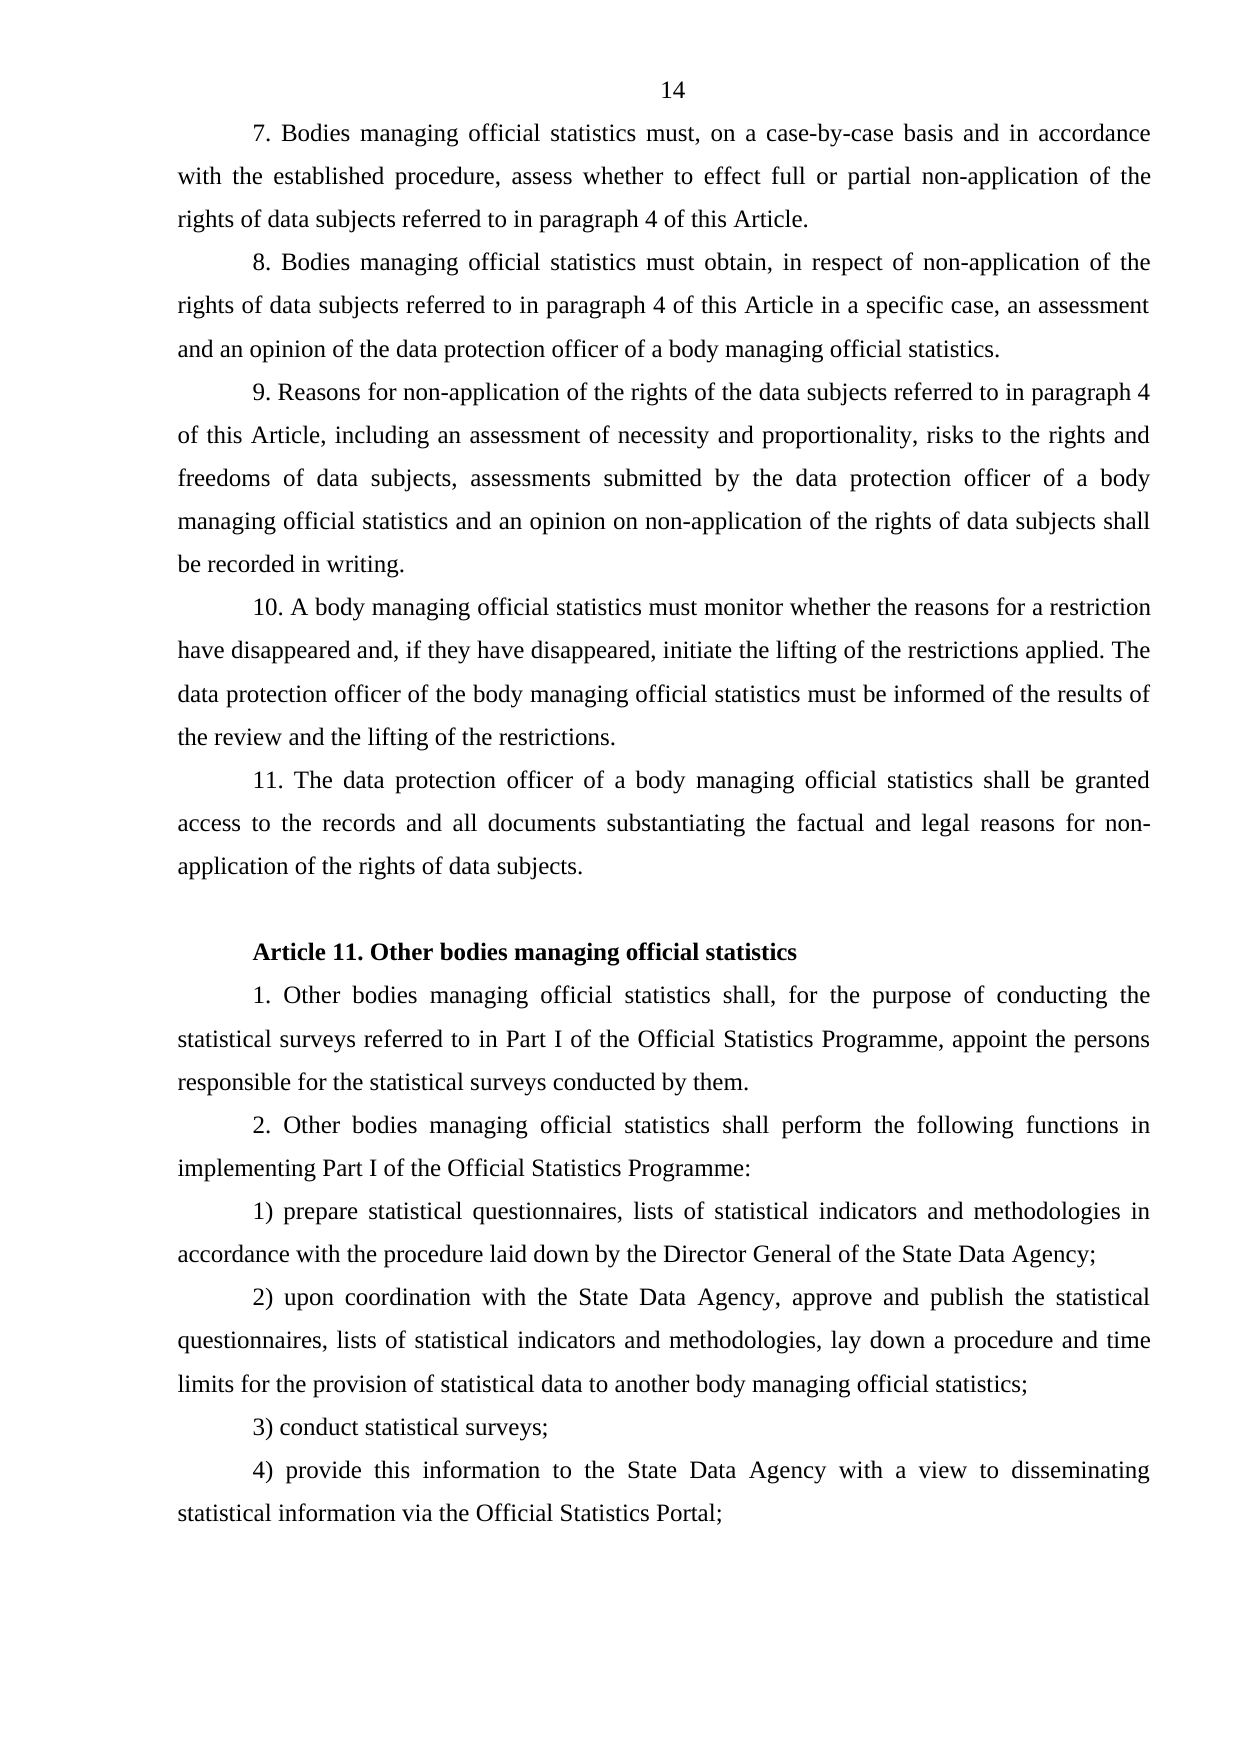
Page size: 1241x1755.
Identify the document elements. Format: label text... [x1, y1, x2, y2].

text 3) conduct statistical surveys; [177, 1412, 1152, 1441]
text 4) provide this information to the State Data Agency with a view to disseminating statistical information via the Official Statistics Portal; [177, 1455, 1152, 1527]
text 2) upon coordination with the State Data Agency, approve and publish the statistical questionnaires, lists of statistical indicators and methodologies, lay down a procedure and time limits for the provision of statistical data to another body managing official statistics; [177, 1282, 1152, 1397]
text 8. Bodies managing official statistics must obtain, in respect of non-application of the rights of data subjects referred to in paragraph 4 of this Article in a specific case, an assessment and an opinion of the data protection officer of a body managing official statistics. [177, 247, 1152, 362]
text 1. Other bodies managing official statistics shall, for the purpose of conducting the statistical surveys referred to in Part I of the Official Statistics Programme, appoint the persons responsible for the statistical surveys conducted by them. [177, 981, 1152, 1096]
text 10. A body managing official statistics must monitor whether the reasons for a restriction have disappeared and, if they have disappeared, initiate the lifting of the restrictions applied. The data protection officer of the body managing official statistics must be informed of the results of the review and the lifting of the restrictions. [177, 592, 1152, 751]
text 9. Reasons for non-application of the rights of the data subjects referred to in paragraph 4 of this Article, including an assessment of necessity and proportionality, risks to the rights and freedoms of data subjects, assessments submitted by the data protection officer of a body managing official statistics and an opinion on non-application of the rights of data subjects shall be recorded in writing. [177, 377, 1152, 578]
text 1) prepare statistical questionnaires, lists of statistical indicators and methodologies in accordance with the procedure laid down by the Director General of the State Data Agency; [177, 1196, 1152, 1268]
text 7. Bodies managing official statistics must, on a case-by-case basis and in accordance with the established procedure, assess whether to effect full or partial non-application of the rights of data subjects referred to in paragraph 4 of this Article. [177, 118, 1152, 233]
text 11. The data protection officer of a body managing official statistics shall be granted access to the records and all documents substantiating the factual and legal reasons for non-application of the rights of data subjects. [177, 765, 1152, 880]
text Article 11. Other bodies managing official statistics [177, 937, 1152, 966]
text 2. Other bodies managing official statistics shall perform the following functions in implementing Part I of the Official Statistics Programme: [177, 1110, 1152, 1182]
